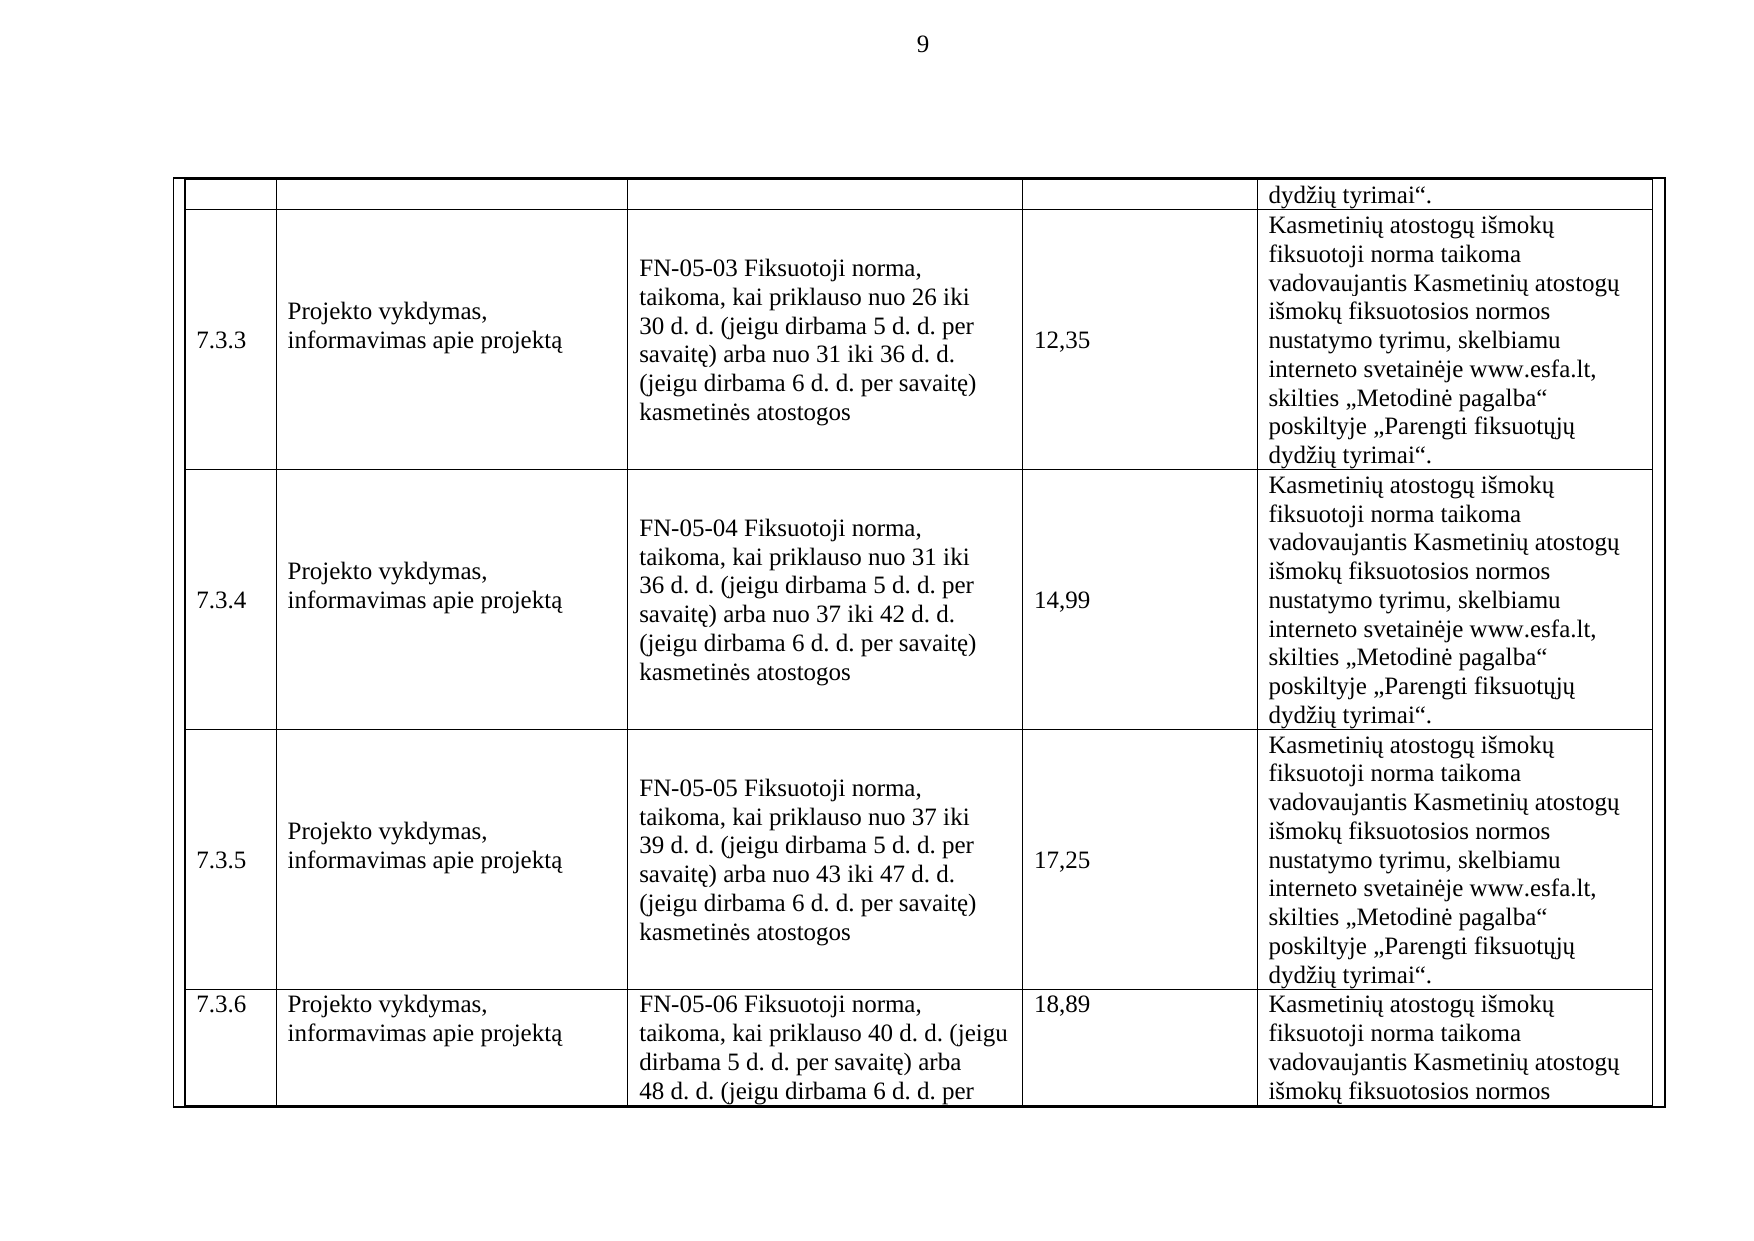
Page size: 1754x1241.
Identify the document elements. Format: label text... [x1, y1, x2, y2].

table_cell FN-05-05 Fiksuotoji norma, taikoma, kai priklauso nuo 37 iki 39 d. d. (jeigu dirbama 5 d. d. per savaitę) arba nuo 43 iki 47 d. d. (jeigu dirbama 6 d. d. per savaitę) kasmetinės atostogos [628, 730, 1022, 988]
table_cell Projekto vykdymas, informavimas apie projektą [277, 470, 627, 729]
table_cell [628, 180, 1022, 209]
table_cell dydžių tyrimai“. [1258, 180, 1652, 209]
table_cell 18,89 [1023, 990, 1257, 1104]
table_cell Projekto vykdymas, informavimas apie projektą [277, 730, 627, 988]
table_cell Kasmetinių atostogų išmokų fiksuotoji norma taikoma vadovaujantis Kasmetinių atostogų išmokų fiksuotosios normos nustatymo tyrimu, skelbiamu interneto svetainėje www.esfa.lt, skilties „Metodinė pagalba“ poskiltyje „Parengti fiksuotųjų dydžių tyrimai“. [1258, 470, 1652, 729]
table_cell 7.3.6 [186, 990, 276, 1104]
table_cell 12,35 [1023, 210, 1257, 469]
table_cell 7.3.5 [186, 730, 276, 988]
table_cell [174, 179, 184, 1106]
table_cell [277, 180, 627, 209]
table_cell FN-05-03 Fiksuotoji norma, taikoma, kai priklauso nuo 26 iki 30 d. d. (jeigu dirbama 5 d. d. per savaitę) arba nuo 31 iki 36 d. d. (jeigu dirbama 6 d. d. per savaitę) kasmetinės atostogos [628, 210, 1022, 469]
table_cell [1023, 180, 1257, 209]
table_cell Kasmetinių atostogų išmokų fiksuotoji norma taikoma vadovaujantis Kasmetinių atostogų išmokų fiksuotosios normos nustatymo tyrimu, skelbiamu interneto svetainėje www.esfa.lt, skilties „Metodinė pagalba“ poskiltyje „Parengti fiksuotųjų dydžių tyrimai“. [1258, 210, 1652, 469]
table_cell [1653, 179, 1664, 1106]
table_cell [186, 180, 276, 209]
table_cell Projekto vykdymas, informavimas apie projektą [277, 210, 627, 469]
table_cell Kasmetinių atostogų išmokų fiksuotoji norma taikoma vadovaujantis Kasmetinių atostogų išmokų fiksuotosios normos nustatymo tyrimu, skelbiamu interneto svetainėje www.esfa.lt, skilties „Metodinė pagalba“ poskiltyje „Parengti fiksuotųjų dydžių tyrimai“. [1258, 730, 1652, 988]
table_cell 14,99 [1023, 470, 1257, 729]
table_cell Kasmetinių atostogų išmokų fiksuotoji norma taikoma vadovaujantis Kasmetinių atostogų išmokų fiksuotosios normos [1258, 990, 1652, 1104]
table_cell FN-05-06 Fiksuotoji norma, taikoma, kai priklauso 40 d. d. (jeigu dirbama 5 d. d. per savaitę) arba 48 d. d. (jeigu dirbama 6 d. d. per [628, 990, 1022, 1104]
table_cell 7.3.4 [186, 470, 276, 729]
table_cell FN-05-04 Fiksuotoji norma, taikoma, kai priklauso nuo 31 iki 36 d. d. (jeigu dirbama 5 d. d. per savaitę) arba nuo 37 iki 42 d. d. (jeigu dirbama 6 d. d. per savaitę) kasmetinės atostogos [628, 470, 1022, 729]
table_cell 7.3.3 [186, 210, 276, 469]
table_cell Projekto vykdymas, informavimas apie projektą [277, 990, 627, 1104]
table_cell 17,25 [1023, 730, 1257, 988]
